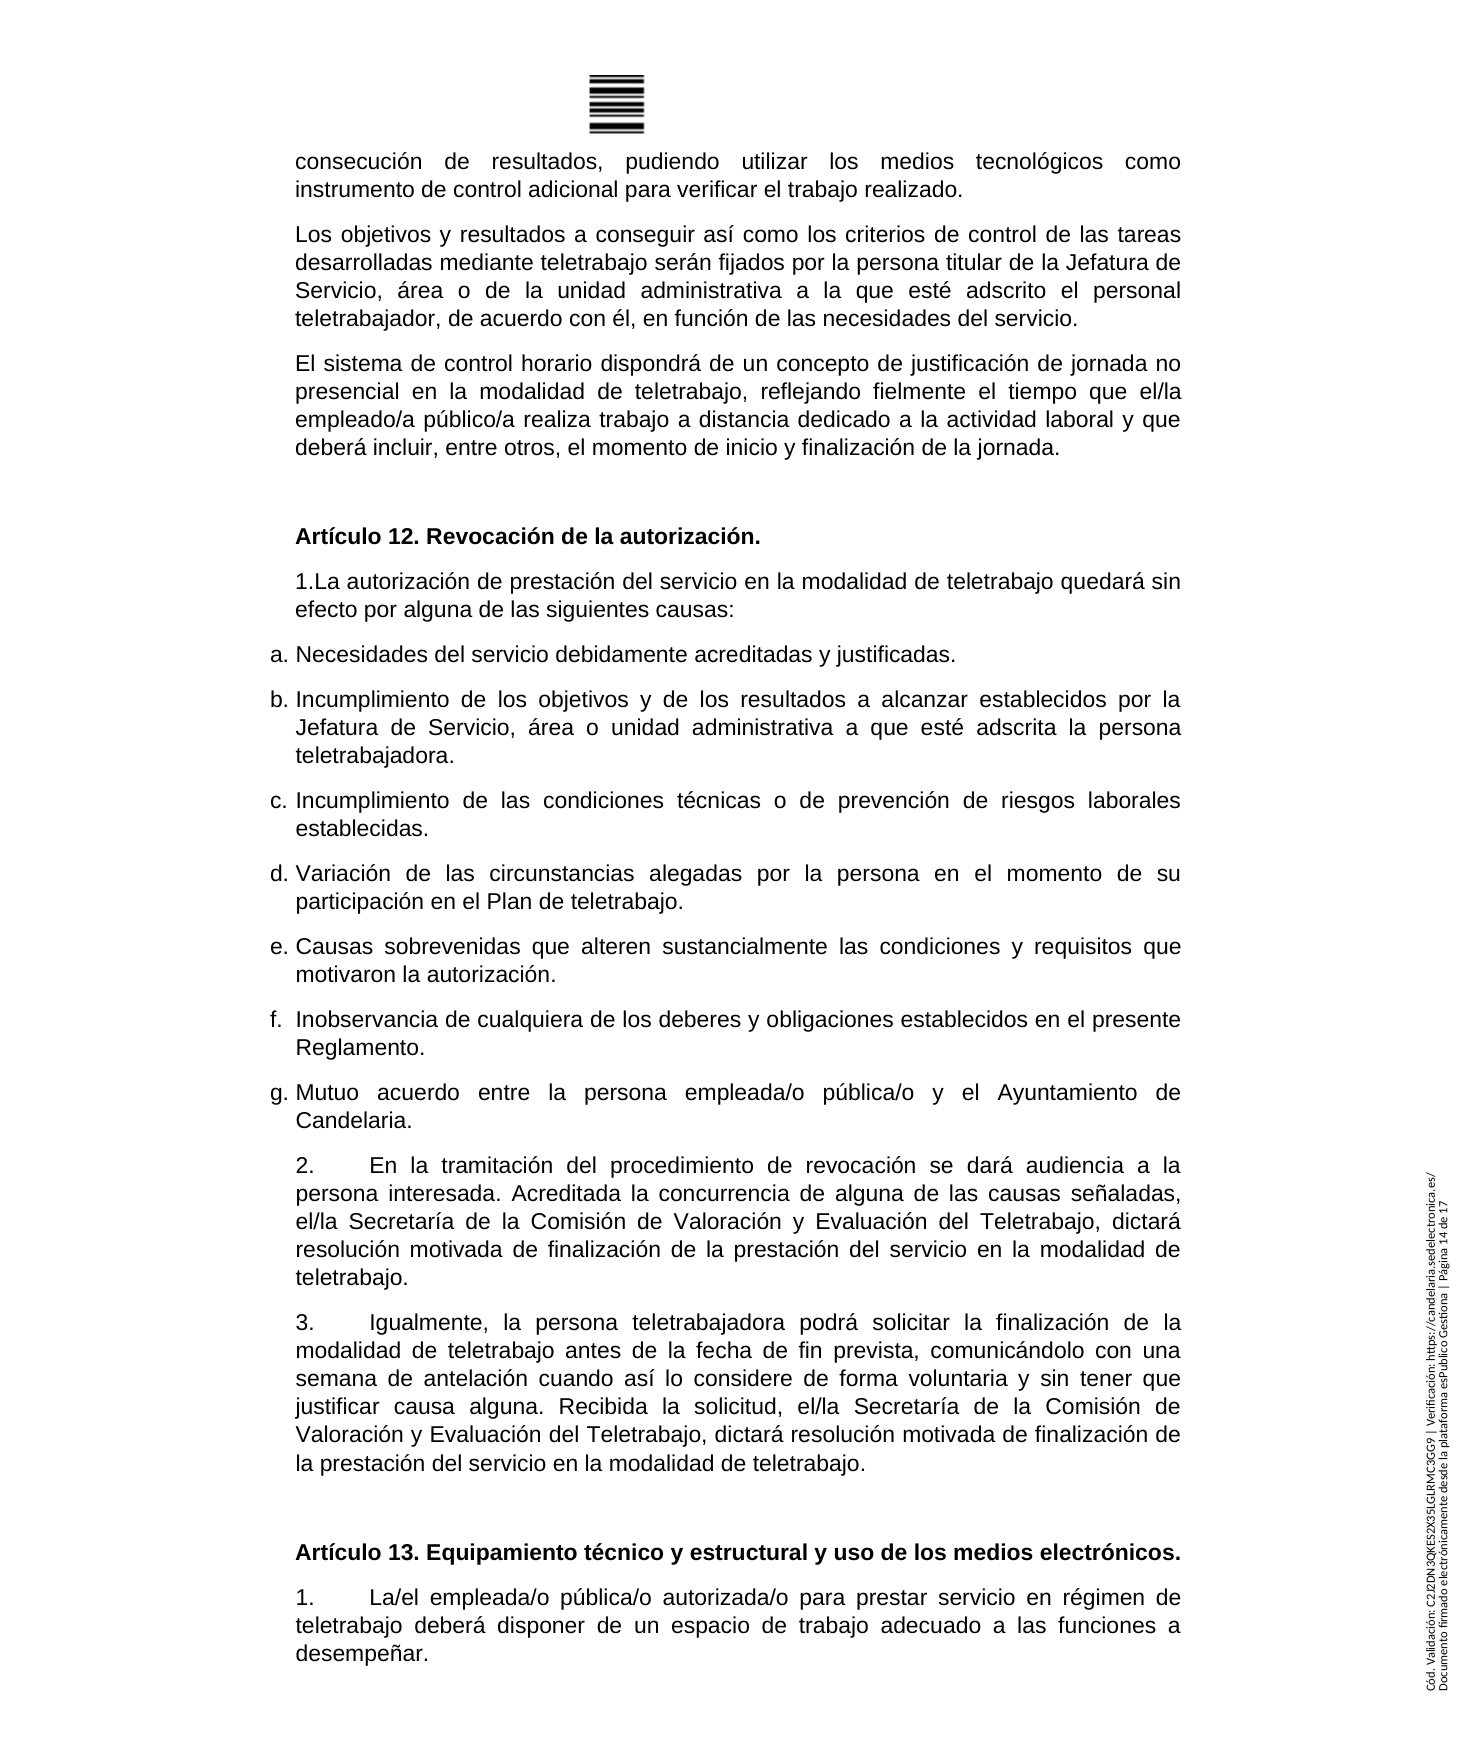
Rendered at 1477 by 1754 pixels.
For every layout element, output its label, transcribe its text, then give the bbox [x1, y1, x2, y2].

list Causas sobrevenidas que alteren sustancialmente las condiciones y requisitos que motivaron la autorización. [270, 933, 1182, 987]
text El sistema de control horario dispondrá de un concepto de justificación de jornada no presencial en la modalidad de teletrabajo, reflejando fielmente el tiempo que el/la empleado/a público/a realiza trabajo a distancia dedicado a la actividad laboral y que deberá incluir, entre otros, el momento de inicio y finalización de la jornada. [295, 350, 1182, 461]
text 1.La autorización de prestación del servicio en la modalidad de teletrabajo quedará sin efecto por alguna de las siguientes causas: [295, 568, 1182, 623]
text Los objetivos y resultados a conseguir así como los criterios de control de las tareas desarrolladas mediante teletrabajo serán fijados por la persona titular de la Jefatura de Servicio, área o de la unidad administrativa a la que esté adscrito el personal teletrabajador, de acuerdo con él, en función de las necesidades del servicio. [295, 221, 1182, 331]
list Igualmente, la persona teletrabajadora podrá solicitar la finalización de la modalidad de teletrabajo antes de la fecha de fin prevista, comunicándolo con una semana de antelación cuando así lo considere de forma voluntaria y sin tener que justificar causa alguna. Recibida la solicitud, el/la Secretaría de la Comisión de Valoración y Evaluación del Teletrabajo, dictará resolución motivada de finalización de la prestación del servicio en la modalidad de teletrabajo. [295, 1309, 1182, 1476]
list Necesidades del servicio debidamente acreditadas y justificadas. [270, 641, 1182, 667]
text Artículo 13. Equipamiento técnico y estructural y uso de los medios electrónicos. [295, 1539, 1182, 1565]
list Incumplimiento de los objetivos y de los resultados a alcanzar establecidos por la Jefatura de Servicio, área o unidad administrativa a que esté adscrita la persona teletrabajadora. [270, 686, 1182, 768]
list Incumplimiento de las condiciones técnicas o de prevención de riesgos laborales establecidas. [270, 787, 1182, 841]
list La/el empleada/o pública/o autorizada/o para prestar servicio en régimen de teletrabajo deberá disponer de un espacio de trabajo adecuado a las funciones a desempeñar. [295, 1584, 1182, 1666]
list Mutuo acuerdo entre la persona empleada/o pública/o y el Ayuntamiento de Candelaria. [270, 1079, 1182, 1133]
text consecución de resultados, pudiendo utilizar los medios tecnológicos como instrumento de control adicional para verificar el trabajo realizado. [295, 148, 1182, 202]
list En la tramitación del procedimiento de revocación se dará audiencia a la persona interesada. Acreditada la concurrencia de alguna de las causas señaladas, el/la Secretaría de la Comisión de Valoración y Evaluación del Teletrabajo, dictará resolución motivada de finalización de la prestación del servicio en la modalidad de teletrabajo. [295, 1152, 1182, 1290]
list Inobservancia de cualquiera de los deberes y obligaciones establecidos en el presente Reglamento. [270, 1006, 1182, 1060]
list Variación de las circunstancias alegadas por la persona en el momento de su participación en el Plan de teletrabajo. [270, 860, 1182, 914]
text Artículo 12. Revocación de la autorización. [295, 523, 1182, 549]
